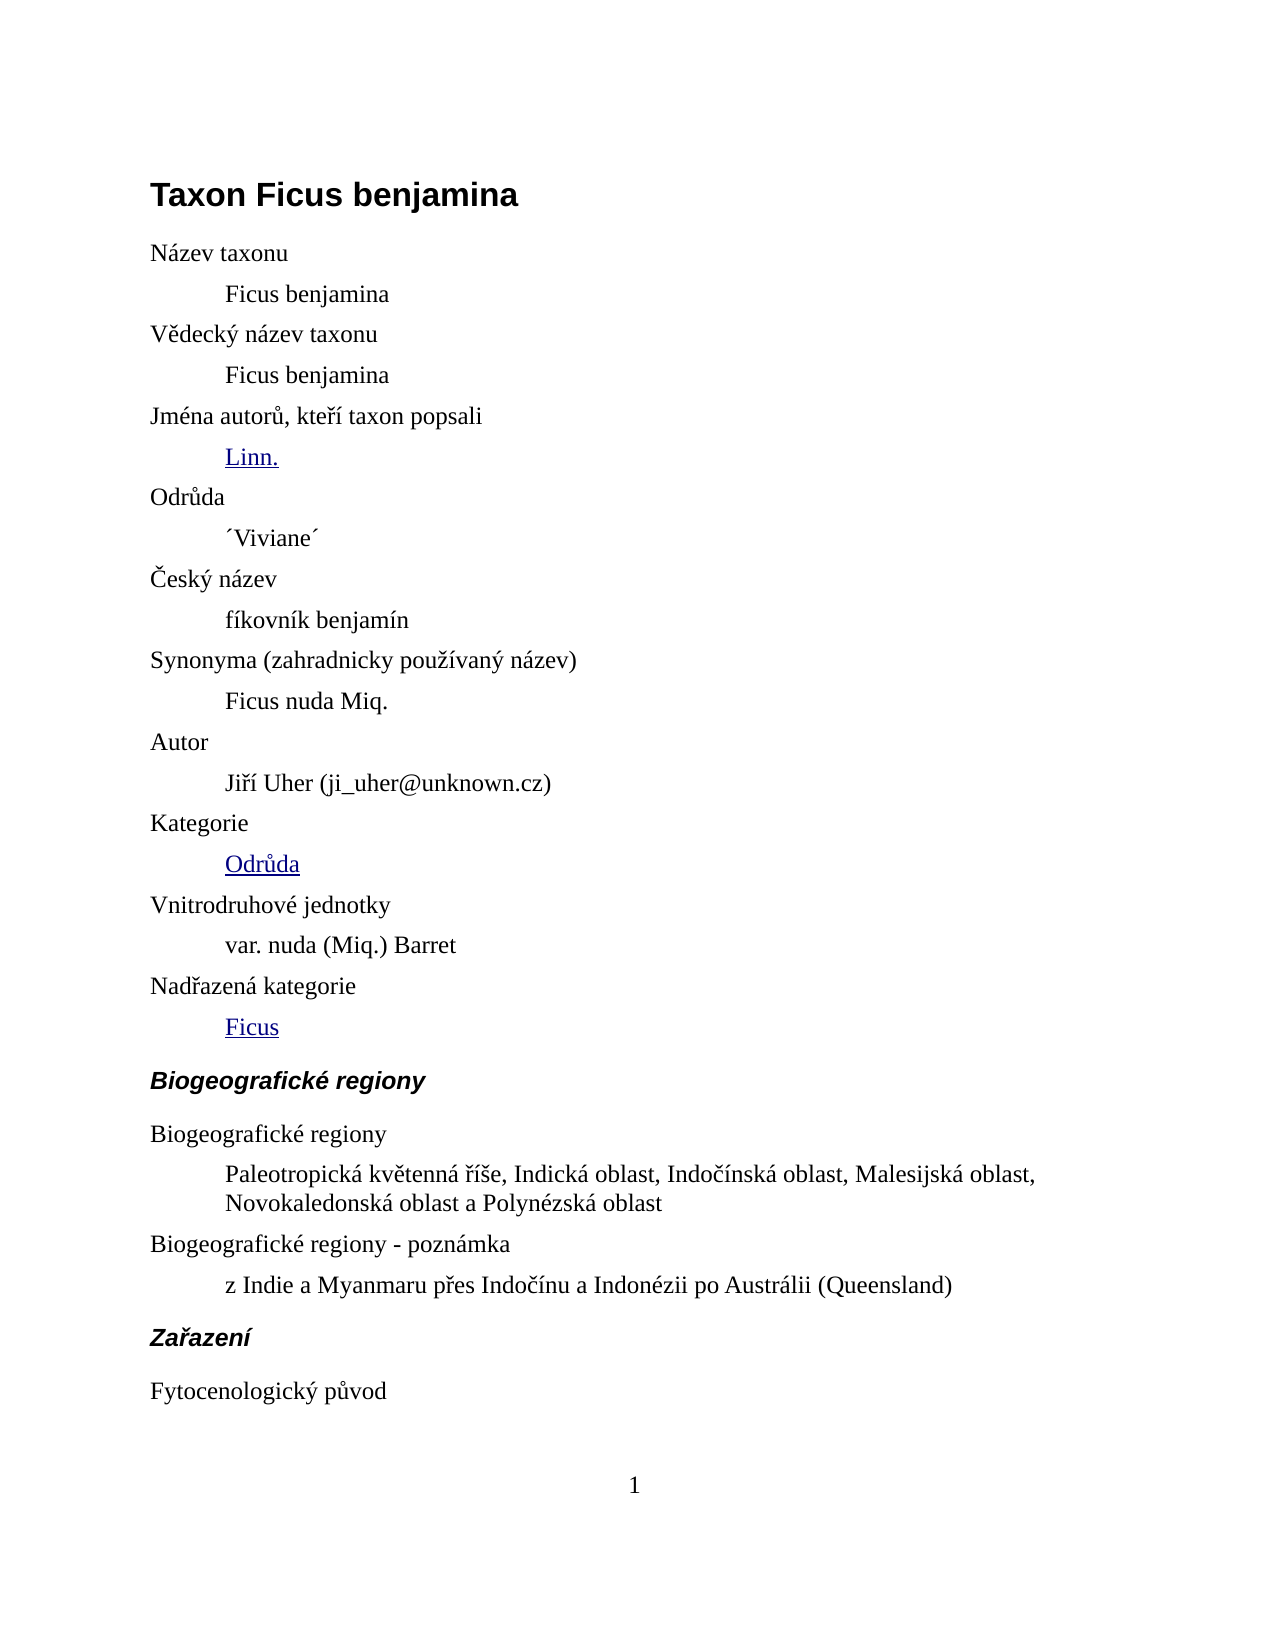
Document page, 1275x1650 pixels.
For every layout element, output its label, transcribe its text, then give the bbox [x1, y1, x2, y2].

text Název taxonu [150, 238, 1125, 267]
text Ficus [225, 1012, 1125, 1041]
text ´Viviane´ [225, 523, 1125, 552]
text var. nuda (Miq.) Barret [225, 931, 1125, 959]
text Ficus nuda Miq. [225, 686, 1125, 715]
subtitle Taxon Ficus benjamina [150, 175, 1125, 214]
text Vědecký název taxonu [150, 319, 1125, 348]
text Odrůda [150, 482, 1125, 511]
text Paleotropická květenná říše, Indická oblast, Indočínská oblast, Malesijská oblast, Novokaledonská oblast a Polynézská oblast [225, 1159, 1125, 1217]
text Autor [150, 727, 1125, 756]
subtitle Zařazení [150, 1323, 1125, 1352]
text Vnitrodruhové jednotky [150, 890, 1125, 918]
text Synonyma (zahradnicky používaný název) [150, 645, 1125, 674]
text Nadřazená kategorie [150, 971, 1125, 1000]
text fíkovník benjamín [225, 605, 1125, 633]
text Ficus benjamina [225, 360, 1125, 389]
text Fytocenologický původ [150, 1376, 1125, 1405]
text Kategorie [150, 808, 1125, 837]
text Jiří Uher (ji_uher@unknown.cz) [225, 768, 1125, 796]
text Biogeografické regiony - poznámka [150, 1229, 1125, 1258]
text Ficus benjamina [225, 279, 1125, 308]
text Linn. [225, 442, 1125, 471]
text Jména autorů, kteří taxon popsali [150, 401, 1125, 430]
subtitle Biogeografické regiony [150, 1066, 1125, 1094]
text z Indie a Myanmaru přes Indočínu a Indonézii po Austrálii (Queensland) [225, 1270, 1125, 1298]
text Odrůda [225, 849, 1125, 878]
text Biogeografické regiony [150, 1119, 1125, 1147]
text Český název [150, 564, 1125, 593]
